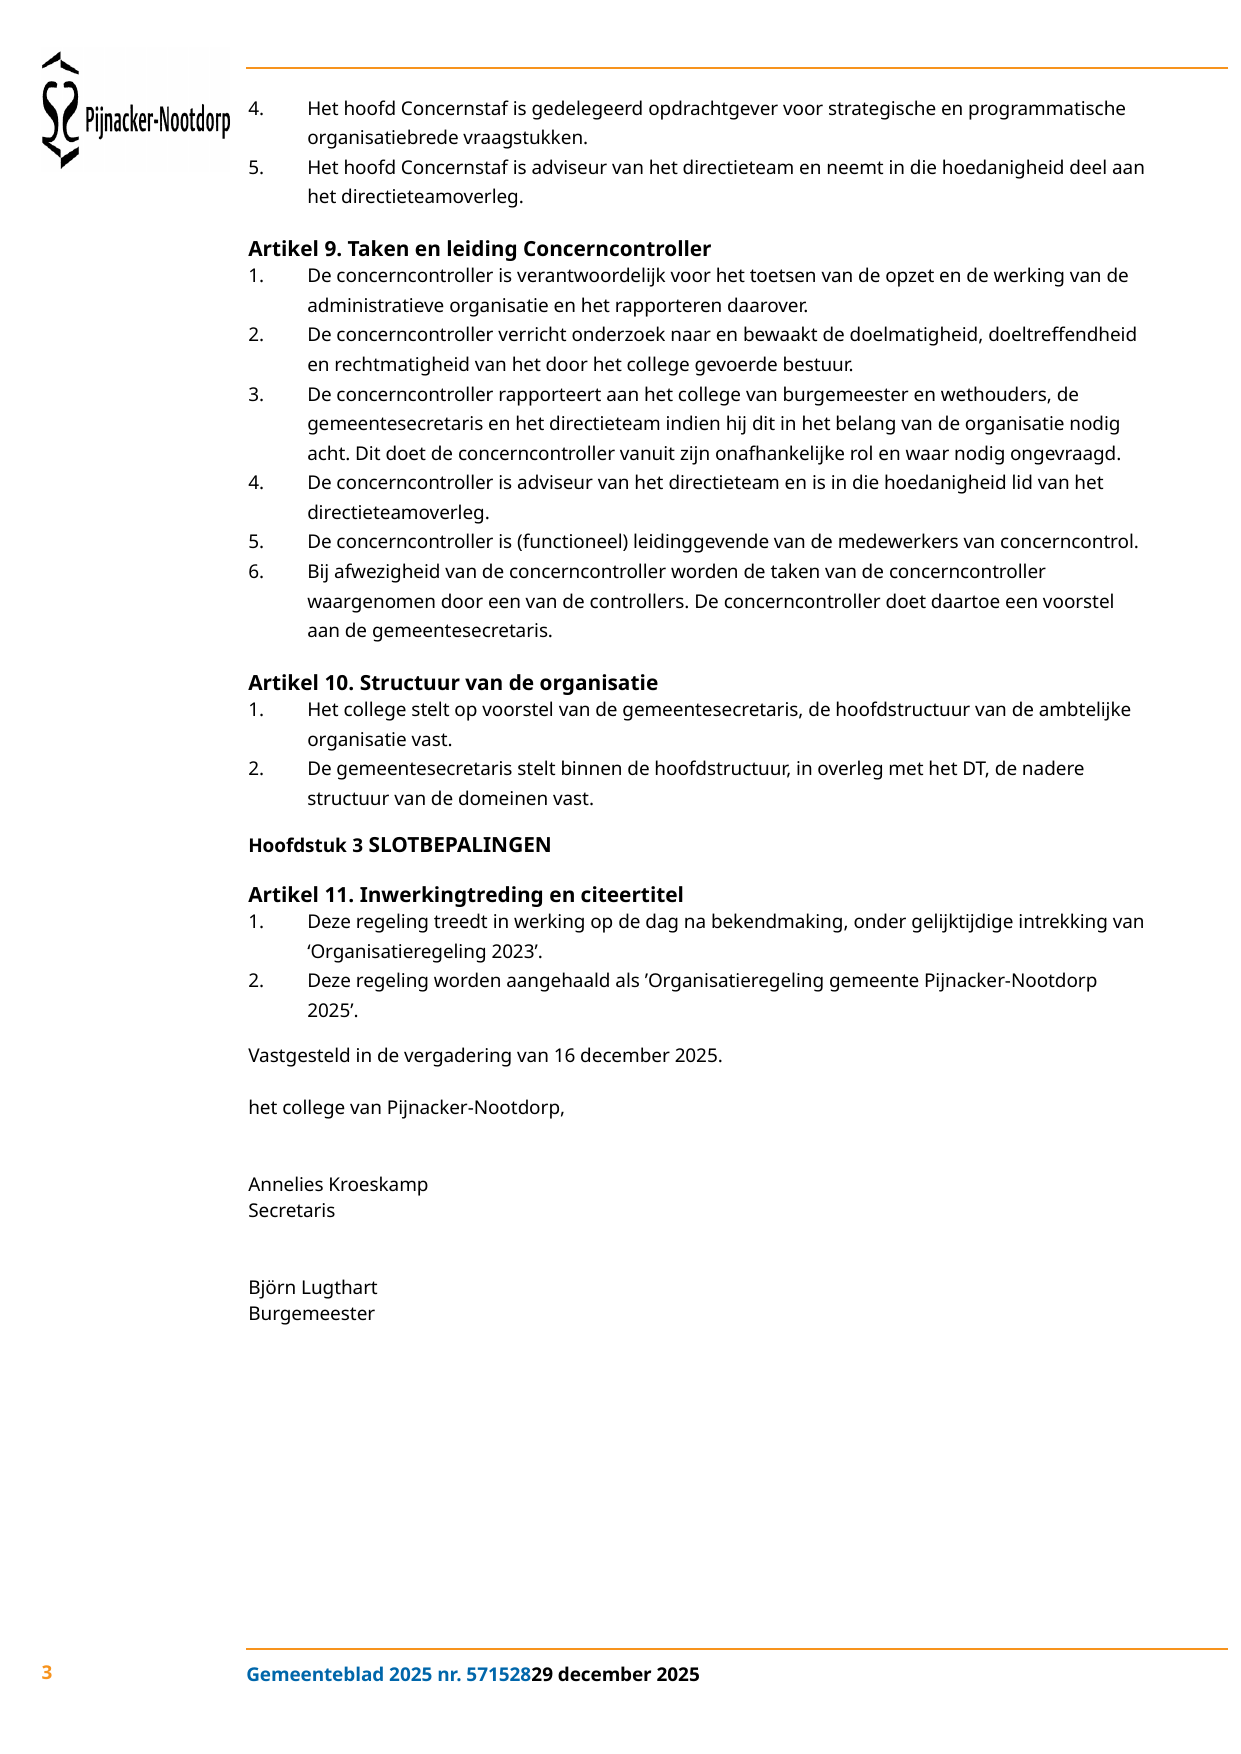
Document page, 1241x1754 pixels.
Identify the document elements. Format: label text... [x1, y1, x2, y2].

list Bij afwezigheid van de concerncontroller worden de taken van de concerncontroller waargenomen door een van de controllers. De concerncontroller doet daartoe een voorstel aan de gemeentesecretaris. [248, 558, 1152, 643]
list Het college stelt op voorstel van de gemeentesecretaris, de hoofdstructuur van de ambtelijke organisatie vast. [248, 696, 1152, 752]
list De concerncontroller rapporteert aan het college van burgemeester en wethouders, de gemeentesecretaris en het directieteam indien hij dit in het belang van de organisatie nodig acht. Dit doet de concerncontroller vanuit zijn onafhankelijke rol en waar nodig ongevraagd. [248, 381, 1152, 466]
text Björn Lugthart [248, 1274, 1152, 1300]
list De gemeentesecretaris stelt binnen de hoofdstructuur, in overleg met het DT, de nadere structuur van de domeinen vast. [248, 755, 1152, 811]
text Vastgesteld in de vergadering van 16 december 2025. [248, 1043, 1152, 1068]
list Het hoofd Concernstaf is gedelegeerd opdrachtgever voor strategische en programmatische organisatiebrede vraagstukken. [248, 95, 1152, 150]
list De concerncontroller is verantwoordelijk voor het toetsen van de opzet en de werking van de administratieve organisatie en het rapporteren daarover. [248, 262, 1152, 318]
text Hoofdstuk 3 SLOTBEPALINGEN [248, 831, 1152, 859]
list Het hoofd Concernstaf is adviseur van het directieteam en neemt in die hoedanigheid deel aan het directieteamoverleg. [248, 154, 1152, 209]
list Deze regeling treedt in werking op de dag na bekendmaking, onder gelijktijdige intrekking van ‘Organisatieregeling 2023’. [248, 908, 1152, 964]
picture [41, 47, 231, 172]
text Annelies Kroeskamp [248, 1171, 1152, 1197]
text Artikel 9. Taken en leiding Concerncontroller [248, 234, 1152, 262]
text Burgemeester [248, 1300, 1152, 1326]
list De concerncontroller is adviseur van het directieteam en is in die hoedanigheid lid van het directieteamoverleg. [248, 469, 1152, 525]
text Secretaris [248, 1197, 1152, 1223]
text Artikel 10. Structuur van de organisatie [248, 668, 1152, 696]
list De concerncontroller verricht onderzoek naar en bewaakt de doelmatigheid, doeltreffendheid en rechtmatigheid van het door het college gevoerde bestuur. [248, 322, 1152, 377]
list Deze regeling worden aangehaald als ’Organisatieregeling gemeente Pijnacker-Nootdorp 2025’. [248, 967, 1152, 1023]
text Artikel 11. Inwerkingtreding en citeertitel [248, 880, 1152, 908]
list De concerncontroller is (functioneel) leidinggevende van de medewerkers van concerncontrol. [248, 529, 1152, 554]
text het college van Pijnacker-Nootdorp, [248, 1094, 1152, 1120]
